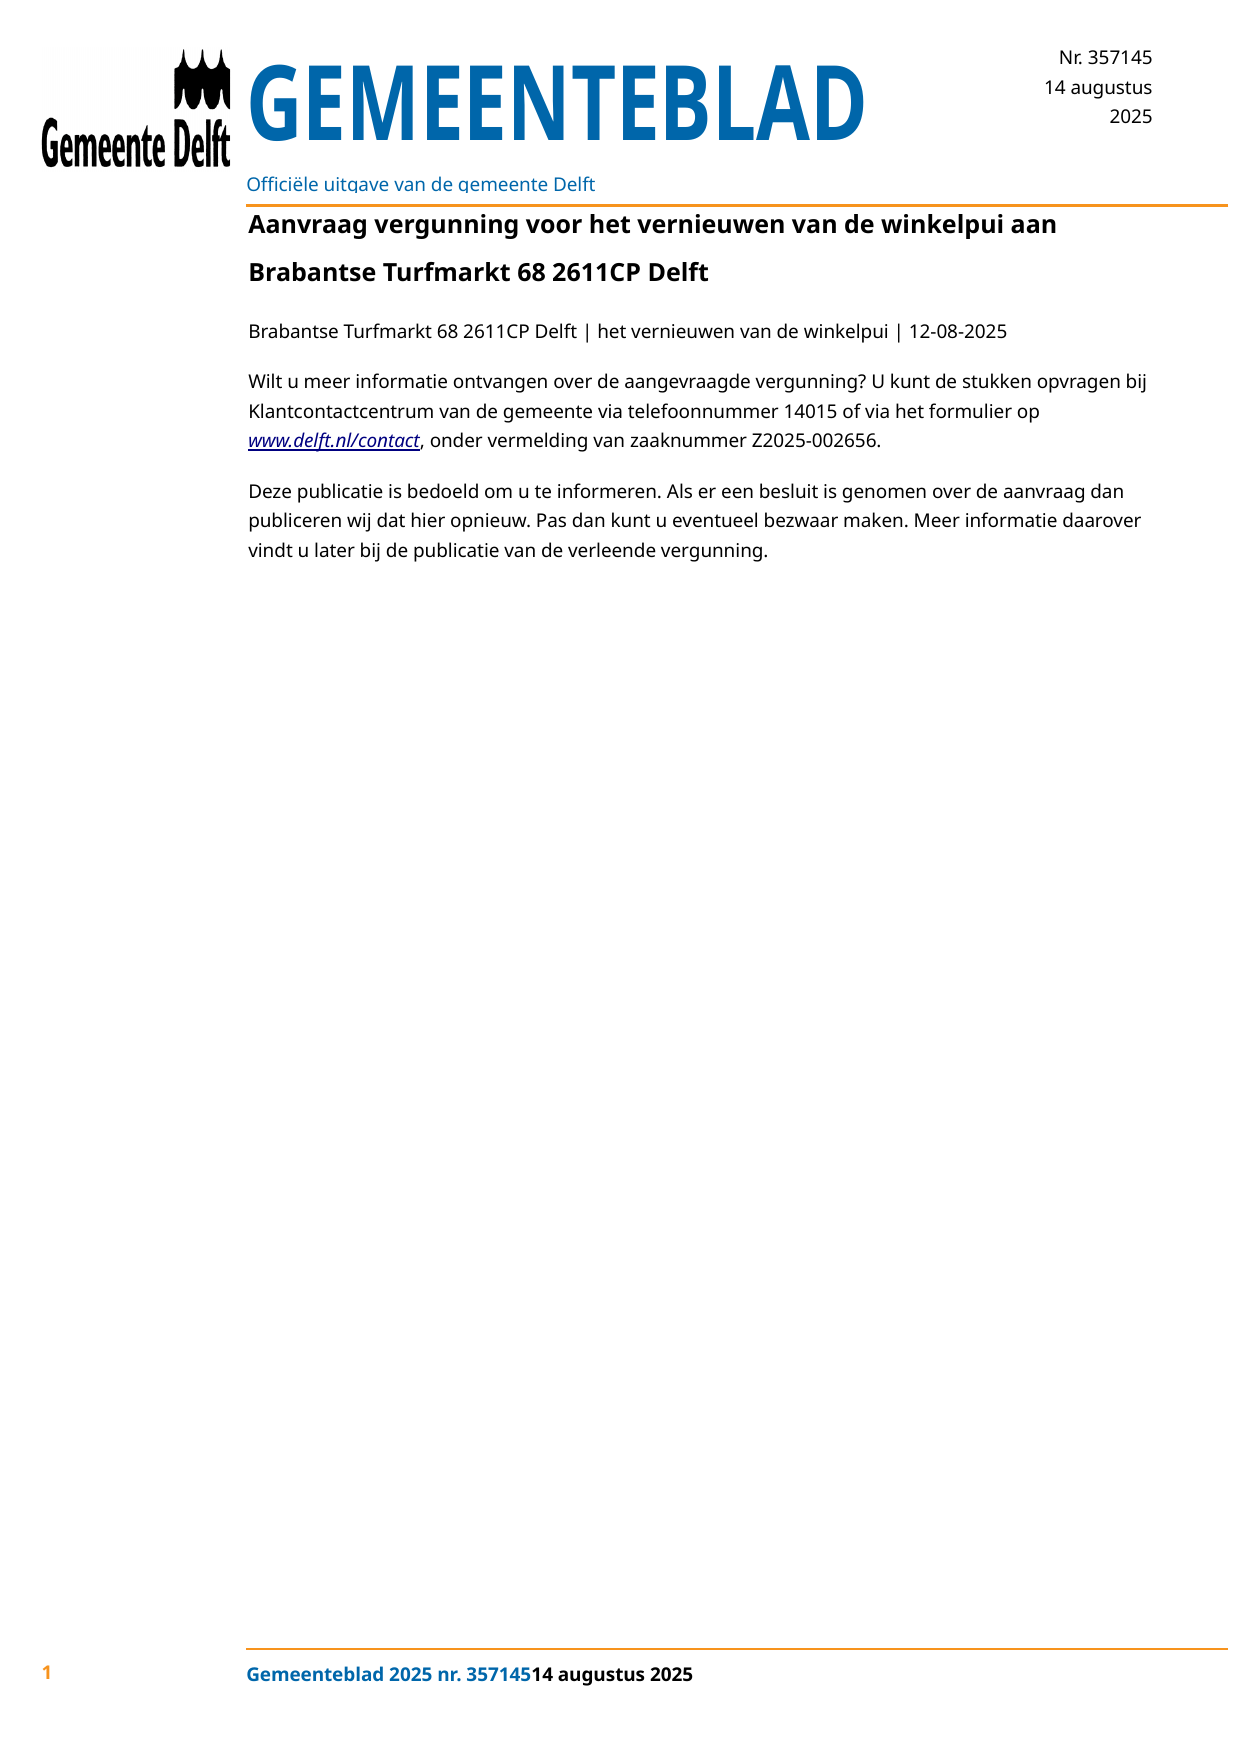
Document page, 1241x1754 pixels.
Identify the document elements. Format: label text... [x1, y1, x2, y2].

text Wilt u meer informatie ontvangen over de aangevraagde vergunning? U kunt de stukken opvragen bij Klantcontactcentrum van de gemeente via telefoonnummer 14015 of via het formulier op www.delft.nl/contact, onder vermelding van zaaknummer Z2025-002656. [248, 368, 1152, 453]
text Deze publicatie is bedoeld om u te informeren. Als er een besluit is genomen over de aanvraag dan publiceren wij dat hier opnieuw. Pas dan kunt u eventueel bezwaar maken. Meer informatie daarover vindt u later bij de publicatie van de verleende vergunning. [248, 478, 1152, 563]
text Aanvraag vergunning voor het vernieuwen van de winkelpui aan Brabantse Turfmarkt 68 2611CP Delft [248, 207, 1152, 288]
picture [41, 47, 231, 172]
text Brabantse Turfmarkt 68 2611CP Delft | het vernieuwen van de winkelpui | 12-08-2025 [248, 318, 1152, 344]
